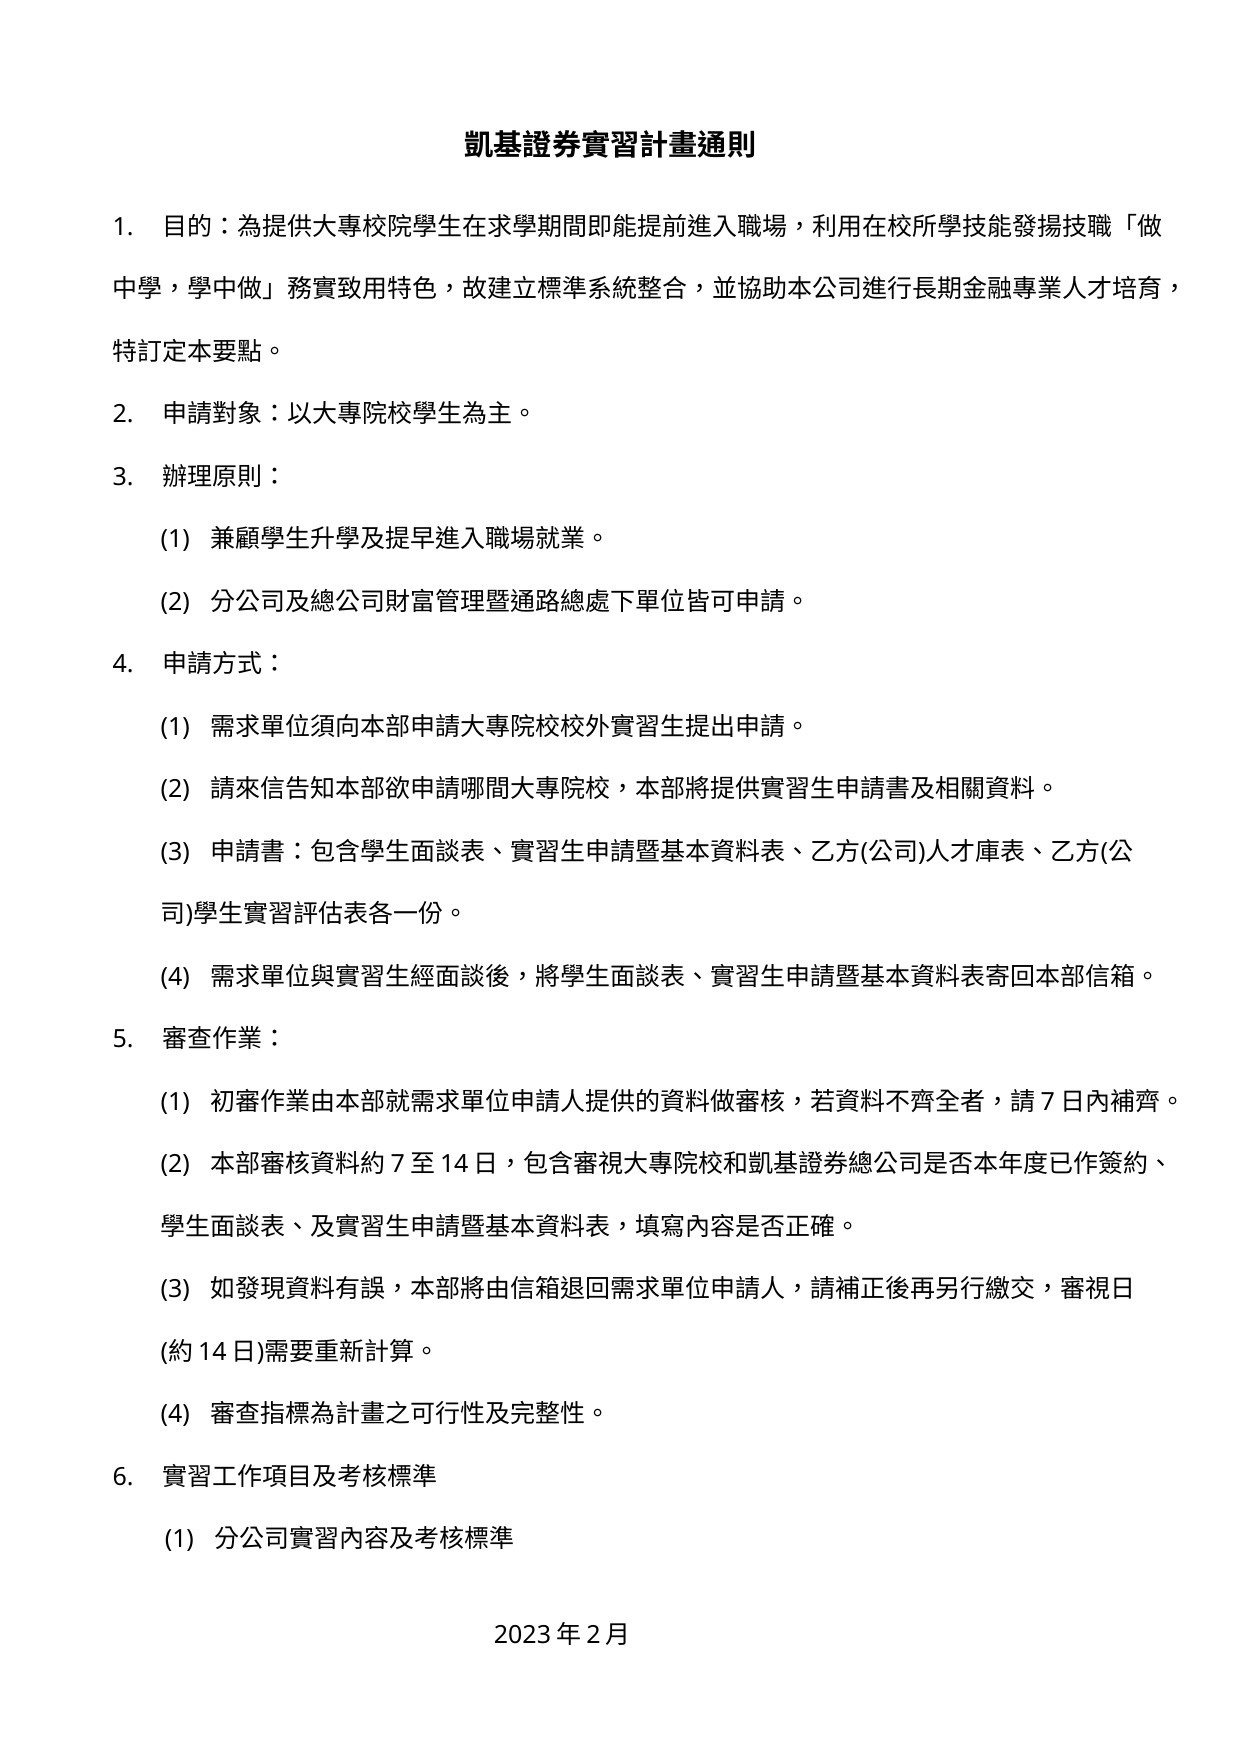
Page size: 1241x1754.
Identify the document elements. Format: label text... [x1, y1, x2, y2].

list 如發現資料有誤，本部將由信箱退回需求單位申請人，請補正後再另行繳交，審視日(約14日)需要重新計算。 [160, 1245, 1165, 1370]
list 實習工作項目及考核標準 [112, 1433, 1165, 1495]
list 申請書：包含學生面談表、實習生申請暨基本資料表、乙方(公司)人才庫表、乙方(公司)學生實習評估表各一份。 [160, 808, 1165, 933]
list 初審作業由本部就需求單位申請人提供的資料做審核，若資料不齊全者，請7日內補齊。 [160, 1058, 1165, 1120]
list 審查指標為計畫之可行性及完整性。 [160, 1370, 1165, 1433]
list 請來信告知本部欲申請哪間大專院校，本部將提供實習生申請書及相關資料。 [160, 745, 1165, 808]
list 辦理原則： [112, 433, 1165, 495]
list 分公司及總公司財富管理暨通路總處下單位皆可申請。 [160, 558, 1165, 620]
list 需求單位與實習生經面談後，將學生面談表、實習生申請暨基本資料表寄回本部信箱。 [160, 933, 1165, 995]
text 凱基證券實習計畫通則 [75, 101, 1165, 164]
list 申請方式： [112, 620, 1165, 683]
list 分公司實習內容及考核標準 [164, 1495, 1165, 1558]
list 審查作業： [112, 995, 1165, 1058]
list 需求單位須向本部申請大專院校校外實習生提出申請。 [160, 683, 1165, 745]
list 目的：為提供大專校院學生在求學期間即能提前進入職場，利用在校所學技能發揚技職「做中學，學中做」務實致用特色，故建立標準系統整合，並協助本公司進行長期金融專業人才培育，特訂定本要點。 [112, 183, 1165, 370]
list 本部審核資料約7至14日，包含審視大專院校和凱基證券總公司是否本年度已作簽約、學生面談表、及實習生申請暨基本資料表，填寫內容是否正確。 [160, 1120, 1165, 1245]
list 申請對象：以大專院校學生為主。 [112, 370, 1165, 433]
list 兼顧學生升學及提早進入職場就業。 [160, 495, 1165, 558]
